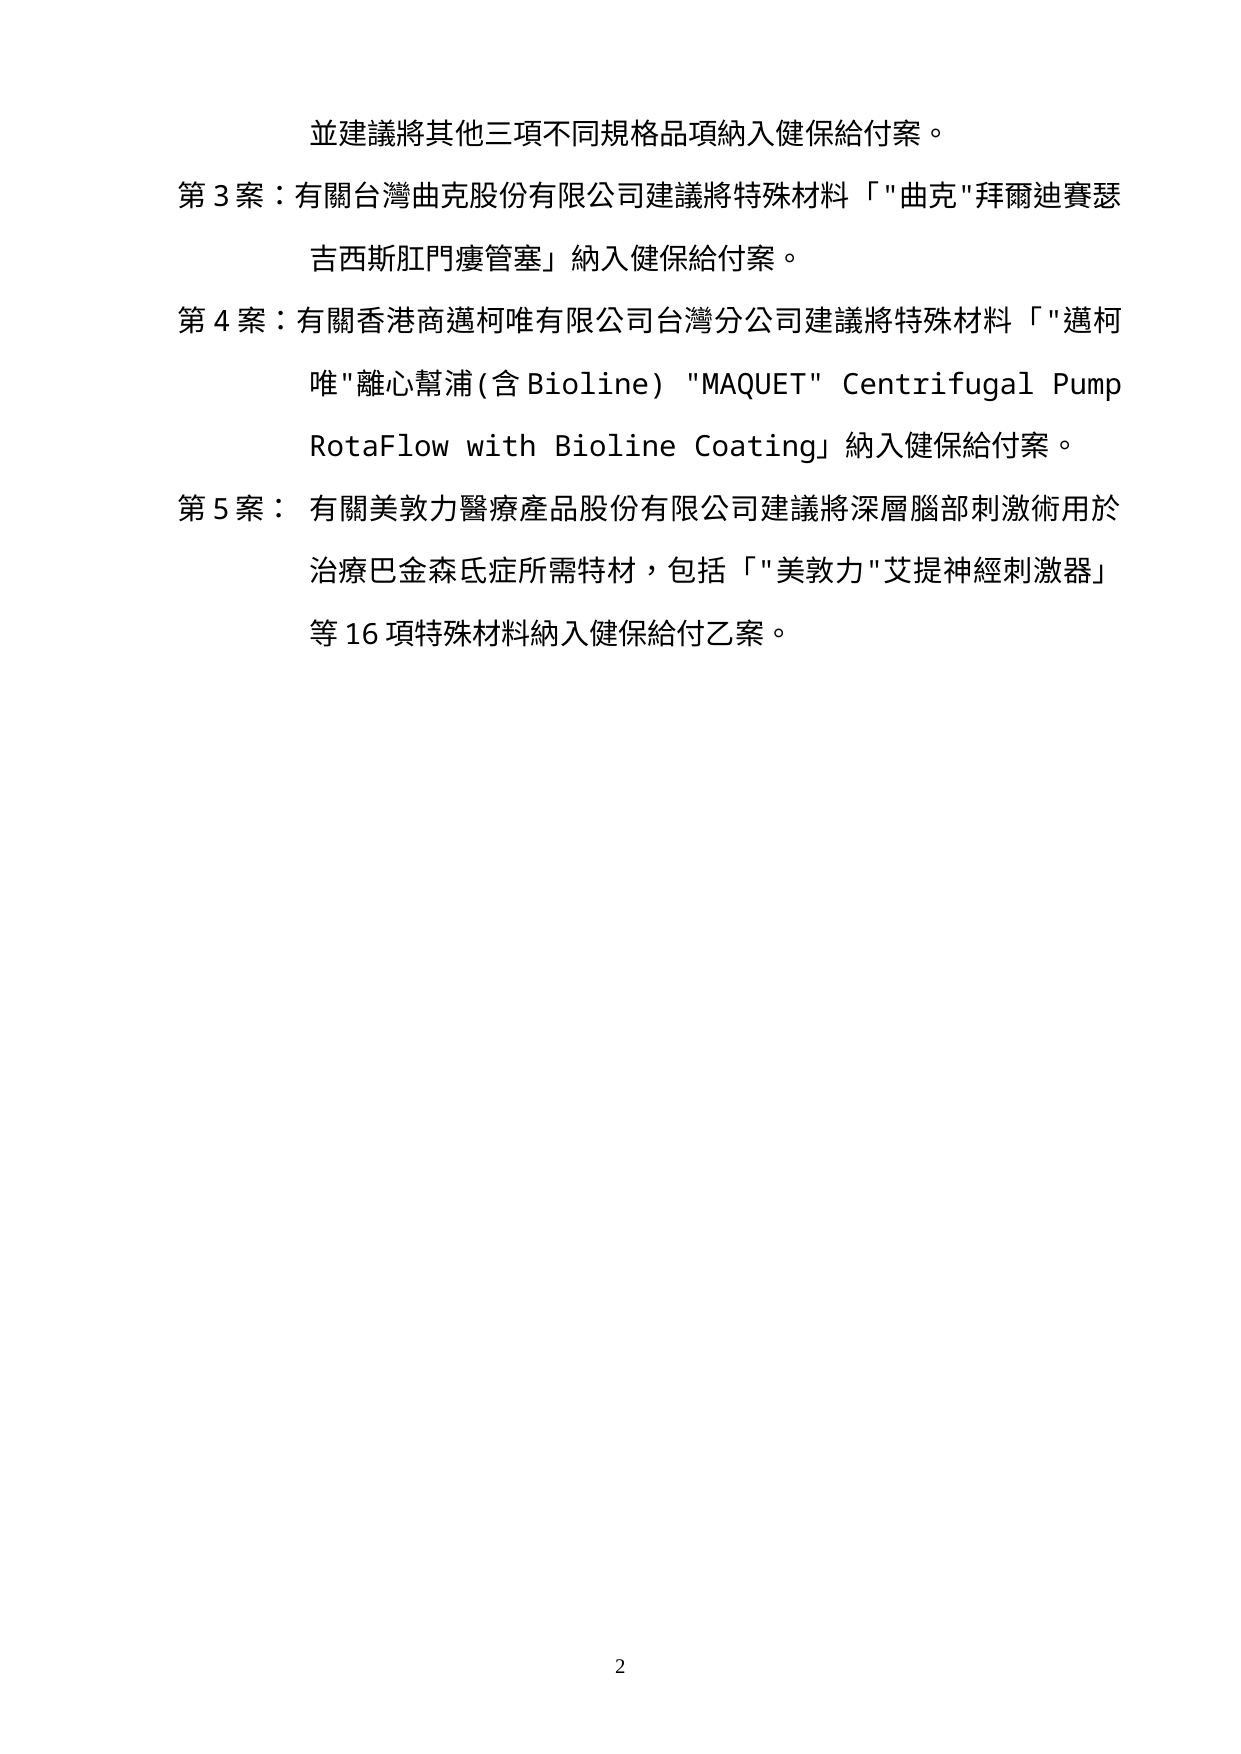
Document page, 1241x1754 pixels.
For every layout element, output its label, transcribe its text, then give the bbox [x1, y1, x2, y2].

text 第3案：有關台灣曲克股份有限公司建議將特殊材料「"曲克"拜爾迪賽瑟吉西斯肛門瘻管塞」納入健保給付案。 [177, 152, 1122, 277]
text 並建議將其他三項不同規格品項納入健保給付案。 [177, 90, 1122, 152]
text 第4案：有關香港商邁柯唯有限公司台灣分公司建議將特殊材料「"邁柯唯"離心幫浦(含Bioline) "MAQUET" Centrifugal Pump RotaFlow with Bioline Coating」納入健保給付案。 [177, 277, 1122, 465]
text 第5案： 有關美敦力醫療產品股份有限公司建議將深層腦部刺激術用於治療巴金森氐症所需特材，包括「"美敦力"艾提神經刺激器」等16項特殊材料納入健保給付乙案。 [177, 465, 1122, 652]
